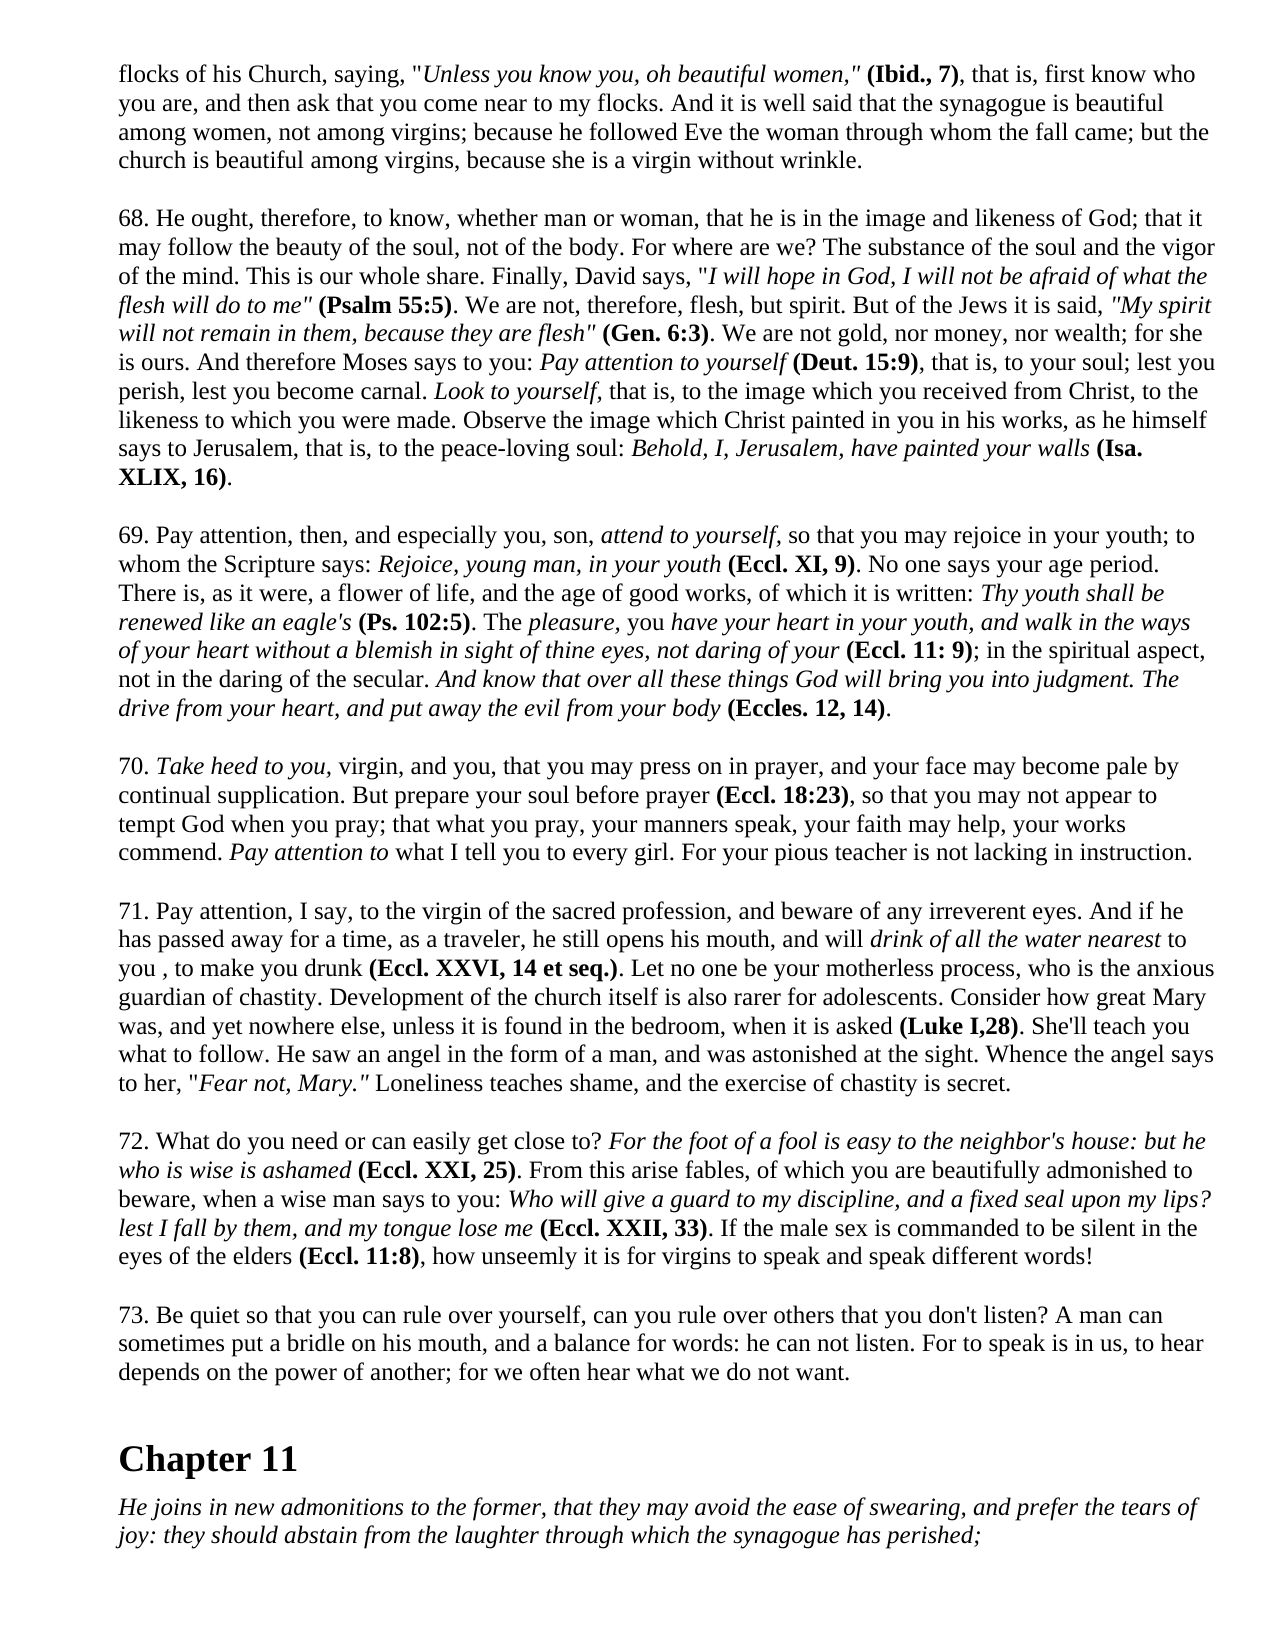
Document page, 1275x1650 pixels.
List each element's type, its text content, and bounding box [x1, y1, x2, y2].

text 73. Be quiet so that you can rule over yourself, can you rule over others that you don't listen? A man can sometimes put a bridle on his mouth, and a balance for words: he can not listen. For to speak is in us, to hear depends on the power of another; for we often hear what we do not want. [118, 1300, 1216, 1386]
text 70. Take heed to you, virgin, and you, that you may press on in prayer, and your face may become pale by continual supplication. But prepare your soul before prayer (Eccl. 18:23), so that you may not appear to tempt God when you pray; that what you pray, your manners speak, your faith may help, your works commend. Pay attention to what I tell you to every girl. For your pious teacher is not lacking in instruction. [118, 751, 1216, 866]
subtitle Chapter 11 [118, 1436, 1216, 1479]
text 72. What do you need or can easily get close to? For the foot of a fool is easy to the neighbor's house: but he who is wise is ashamed (Eccl. XXI, 25). From this arise fables, of which you are beautifully admonished to beware, when a wise man says to you: Who will give a guard to my discipline, and a fixed seal upon my lips? lest I fall by them, and my tongue lose me (Eccl. XXII, 33). If the male sex is commanded to be silent in the eyes of the elders (Eccl. 11:8), how unseemly it is for virgins to speak and speak different words! [118, 1126, 1216, 1270]
text 69. Pay attention, then, and especially you, son, attend to yourself, so that you may rejoice in your youth; to whom the Scripture says: Rejoice, young man, in your youth (Eccl. XI, 9). No one says your age period. There is, as it were, a flower of life, and the age of good works, of which it is written: Thy youth shall be renewed like an eagle's (Ps. 102:5). The pleasure, you have your heart in your youth, and walk in the ways of your heart without a blemish in sight of thine eyes, not daring of your (Eccl. 11: 9); in the spiritual aspect, not in the daring of the secular. And know that over all these things God will bring you into judgment. The drive from your heart, and put away the evil from your body (Eccles. 12, 14). [118, 521, 1216, 722]
text 71. Pay attention, I say, to the virgin of the sacred profession, and beware of any irreverent eyes. And if he has passed away for a time, as a traveler, he still opens his mouth, and will drink of all the water nearest to you , to make you drunk (Eccl. XXVI, 14 et seq.). Let no one be your motherless process, who is the anxious guardian of chastity. Development of the church itself is also rarer for adolescents. Consider how great Mary was, and yet nowhere else, unless it is found in the bedroom, when it is asked (Luke I,28). She'll teach you what to follow. He saw an angel in the form of a man, and was astonished at the sight. Whence the angel says to her, "Fear not, Mary." Loneliness teaches shame, and the exercise of chastity is secret. [118, 896, 1216, 1097]
text flocks of his Church, saying, "Unless you know you, oh beautiful women," (Ibid., 7), that is, first know who you are, and then ask that you come near to my flocks. And it is well said that the synagogue is beautiful among women, not among virgins; because he followed Eve the woman through whom the fall came; but the church is beautiful among virgins, because she is a virgin without wrinkle. [118, 59, 1216, 174]
text 68. He ought, therefore, to know, whether man or woman, that he is in the image and likeness of God; that it may follow the beauty of the soul, not of the body. For where are we? The substance of the soul and the vigor of the mind. This is our whole share. Finally, David says, "I will hope in God, I will not be afraid of what the flesh will do to me" (Psalm 55:5). We are not, therefore, flesh, but spirit. But of the Jews it is said, "My spirit will not remain in them, because they are flesh" (Gen. 6:3). We are not gold, nor money, nor wealth; for she is ours. And therefore Moses says to you: Pay attention to yourself (Deut. 15:9), that is, to your soul; lest you perish, lest you become carnal. Look to yourself, that is, to the image which you received from Christ, to the likeness to which you were made. Observe the image which Christ painted in you in his works, as he himself says to Jerusalem, that is, to the peace-loving soul: Behold, I, Jerusalem, have painted your walls (Isa. XLIX, 16). [118, 203, 1216, 491]
text He joins in new admonitions to the former, that they may avoid the ease of swearing, and prefer the tears of joy: they should abstain from the laughter through which the synagogue has perished; [118, 1492, 1216, 1549]
